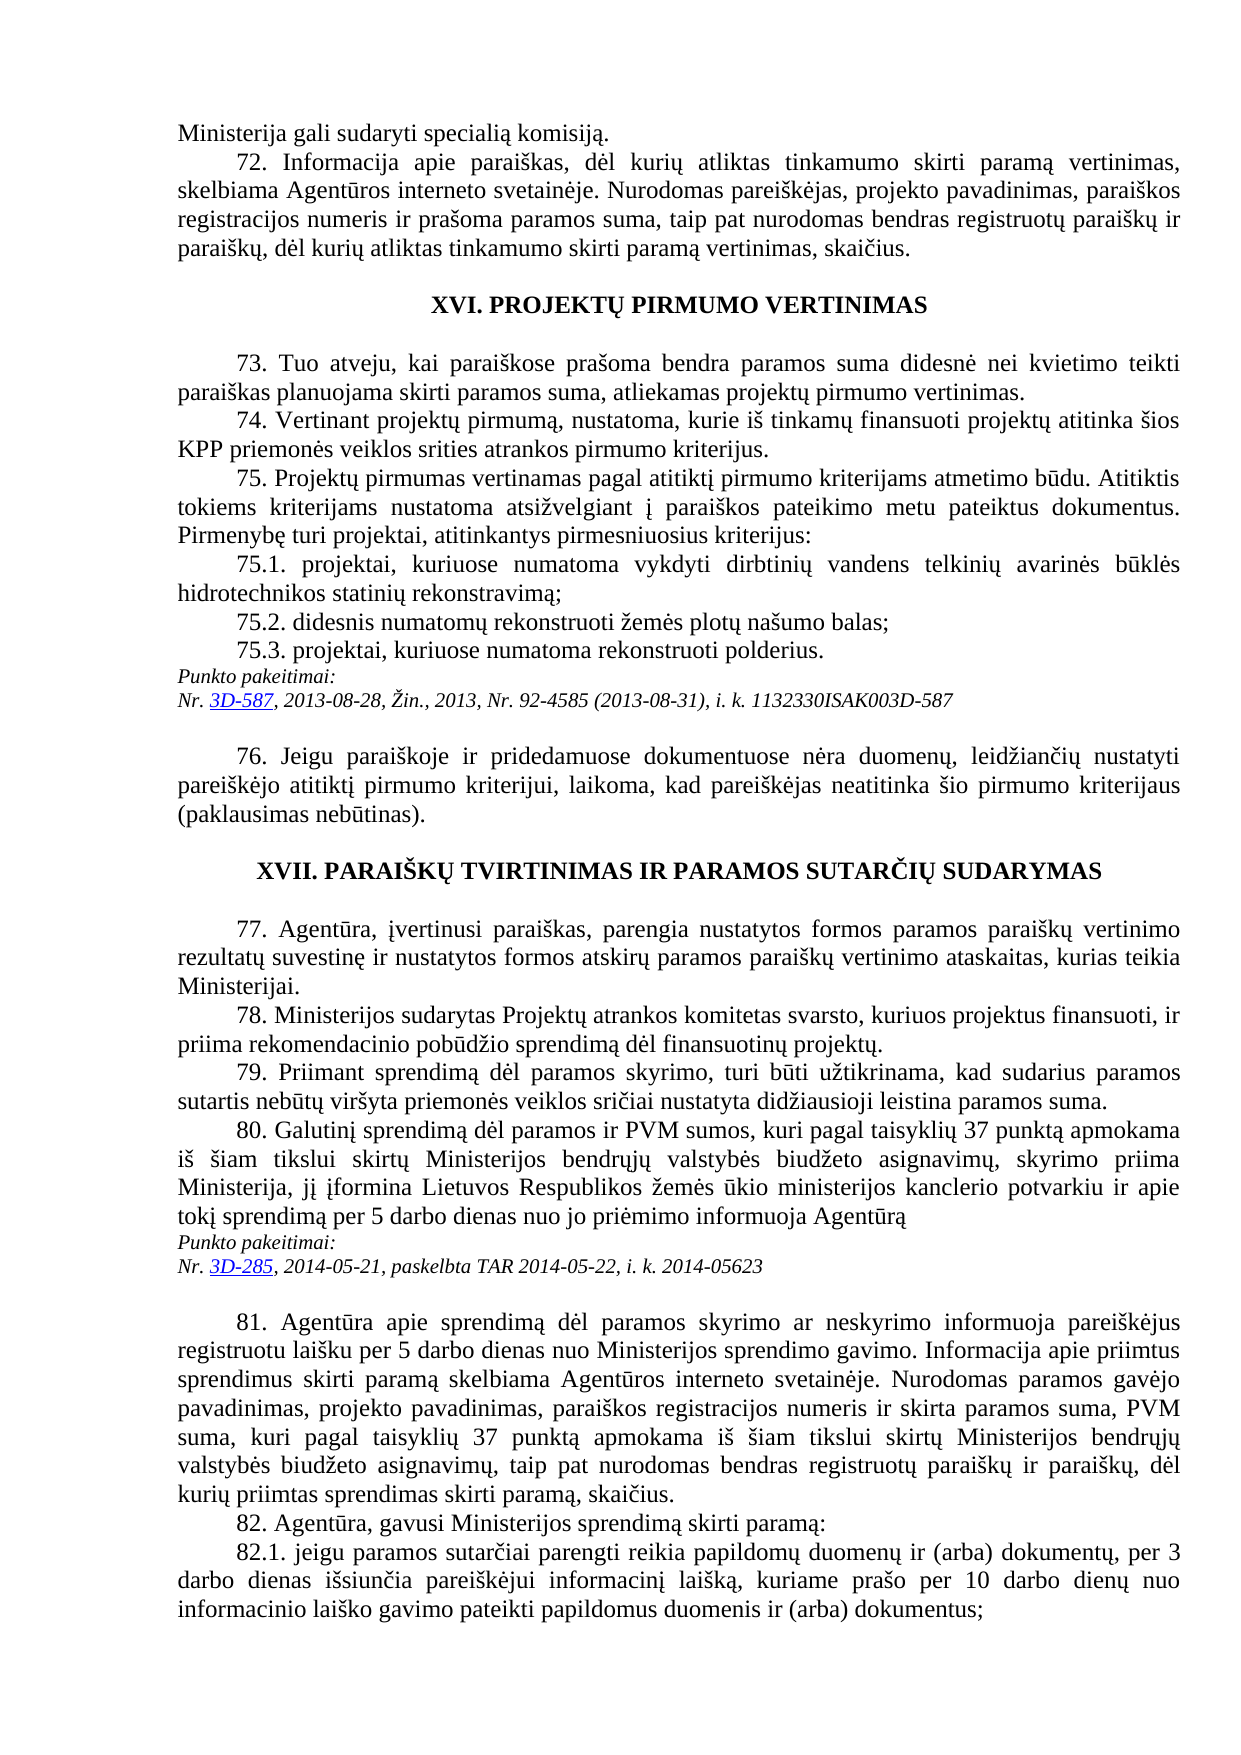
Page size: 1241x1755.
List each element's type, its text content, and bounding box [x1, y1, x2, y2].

text Punkto pakeitimai: [177, 1230, 1181, 1254]
text Nr. 3D-285, 2014-05-21, paskelbta TAR 2014-05-22, i. k. 2014-05623 [177, 1254, 1181, 1278]
text 82.1. jeigu paramos sutarčiai parengti reikia papildomų duomenų ir (arba) dokumentų, per 3 darbo dienas išsiunčia pareiškėjui informacinį laišką, kuriame prašo per 10 darbo dienų nuo informacinio laiško gavimo pateikti papildomus duomenis ir (arba) dokumentus; [177, 1537, 1181, 1623]
text 73. Tuo atveju, kai paraiškose prašoma bendra paramos suma didesnė nei kvietimo teikti paraiškas planuojama skirti paramos suma, atliekamas projektų pirmumo vertinimas. [177, 348, 1181, 406]
text 74. Vertinant projektų pirmumą, nustatoma, kurie iš tinkamų finansuoti projektų atitinka šios KPP priemonės veiklos srities atrankos pirmumo kriterijus. [177, 406, 1181, 463]
text Nr. 3D-587, 2013-08-28, Žin., 2013, Nr. 92-4585 (2013-08-31), i. k. 1132330ISAK003D-587 [177, 688, 1181, 712]
text XVI. PROJEKTŲ PIRMUMO VERTINIMAS [177, 291, 1181, 319]
text Ministerija gali sudaryti specialią komisiją. [177, 118, 1181, 147]
text 77. Agentūra, įvertinusi paraiškas, parengia nustatytos formos paramos paraiškų vertinimo rezultatų suvestinę ir nustatytos formos atskirų paramos paraiškų vertinimo ataskaitas, kurias teikia Ministerijai. [177, 914, 1181, 1000]
text 81. Agentūra apie sprendimą dėl paramos skyrimo ar neskyrimo informuoja pareiškėjus registruotu laišku per 5 darbo dienas nuo Ministerijos sprendimo gavimo. Informacija apie priimtus sprendimus skirti paramą skelbiama Agentūros interneto svetainėje. Nurodomas paramos gavėjo pavadinimas, projekto pavadinimas, paraiškos registracijos numeris ir skirta paramos suma, PVM suma, kuri pagal taisyklių 37 punktą apmokama iš šiam tikslui skirtų Ministerijos bendrųjų valstybės biudžeto asignavimų, taip pat nurodomas bendras registruotų paraiškų ir paraiškų, dėl kurių priimtas sprendimas skirti paramą, skaičius. [177, 1307, 1181, 1508]
text 76. Jeigu paraiškoje ir pridedamuose dokumentuose nėra duomenų, leidžiančių nustatyti pareiškėjo atitiktį pirmumo kriterijui, laikoma, kad pareiškėjas neatitinka šio pirmumo kriterijaus (paklausimas nebūtinas). [177, 741, 1181, 827]
text 75.1. projektai, kuriuose numatoma vykdyti dirbtinių vandens telkinių avarinės būklės hidrotechnikos statinių rekonstravimą; [177, 549, 1181, 607]
text XVII. PARAIŠKŲ TVIRTINIMAS IR PARAMOS SUTARČIŲ SUDARYMAS [177, 856, 1181, 885]
text 80. Galutinį sprendimą dėl paramos ir PVM sumos, kuri pagal taisyklių 37 punktą apmokama iš šiam tikslui skirtų Ministerijos bendrųjų valstybės biudžeto asignavimų, skyrimo priima Ministerija, jį įformina Lietuvos Respublikos žemės ūkio ministerijos kanclerio potvarkiu ir apie tokį sprendimą per 5 darbo dienas nuo jo priėmimo informuoja Agentūrą [177, 1115, 1181, 1230]
text Punkto pakeitimai: [177, 664, 1181, 688]
text 82. Agentūra, gavusi Ministerijos sprendimą skirti paramą: [177, 1508, 1181, 1537]
text 75.3. projektai, kuriuose numatoma rekonstruoti polderius. [177, 636, 1181, 664]
text 75. Projektų pirmumas vertinamas pagal atitiktį pirmumo kriterijams atmetimo būdu. Atitiktis tokiems kriterijams nustatoma atsižvelgiant į paraiškos pateikimo metu pateiktus dokumentus. Pirmenybę turi projektai, atitinkantys pirmesniuosius kriterijus: [177, 463, 1181, 549]
text 75.2. didesnis numatomų rekonstruoti žemės plotų našumo balas; [177, 607, 1181, 636]
text 79. Priimant sprendimą dėl paramos skyrimo, turi būti užtikrinama, kad sudarius paramos sutartis nebūtų viršyta priemonės veiklos sričiai nustatyta didžiausioji leistina paramos suma. [177, 1057, 1181, 1115]
text 78. Ministerijos sudarytas Projektų atrankos komitetas svarsto, kuriuos projektus finansuoti, ir priima rekomendacinio pobūdžio sprendimą dėl finansuotinų projektų. [177, 1000, 1181, 1057]
text 72. Informacija apie paraiškas, dėl kurių atliktas tinkamumo skirti paramą vertinimas, skelbiama Agentūros interneto svetainėje. Nurodomas pareiškėjas, projekto pavadinimas, paraiškos registracijos numeris ir prašoma paramos suma, taip pat nurodomas bendras registruotų paraiškų ir paraiškų, dėl kurių atliktas tinkamumo skirti paramą vertinimas, skaičius. [177, 147, 1181, 262]
